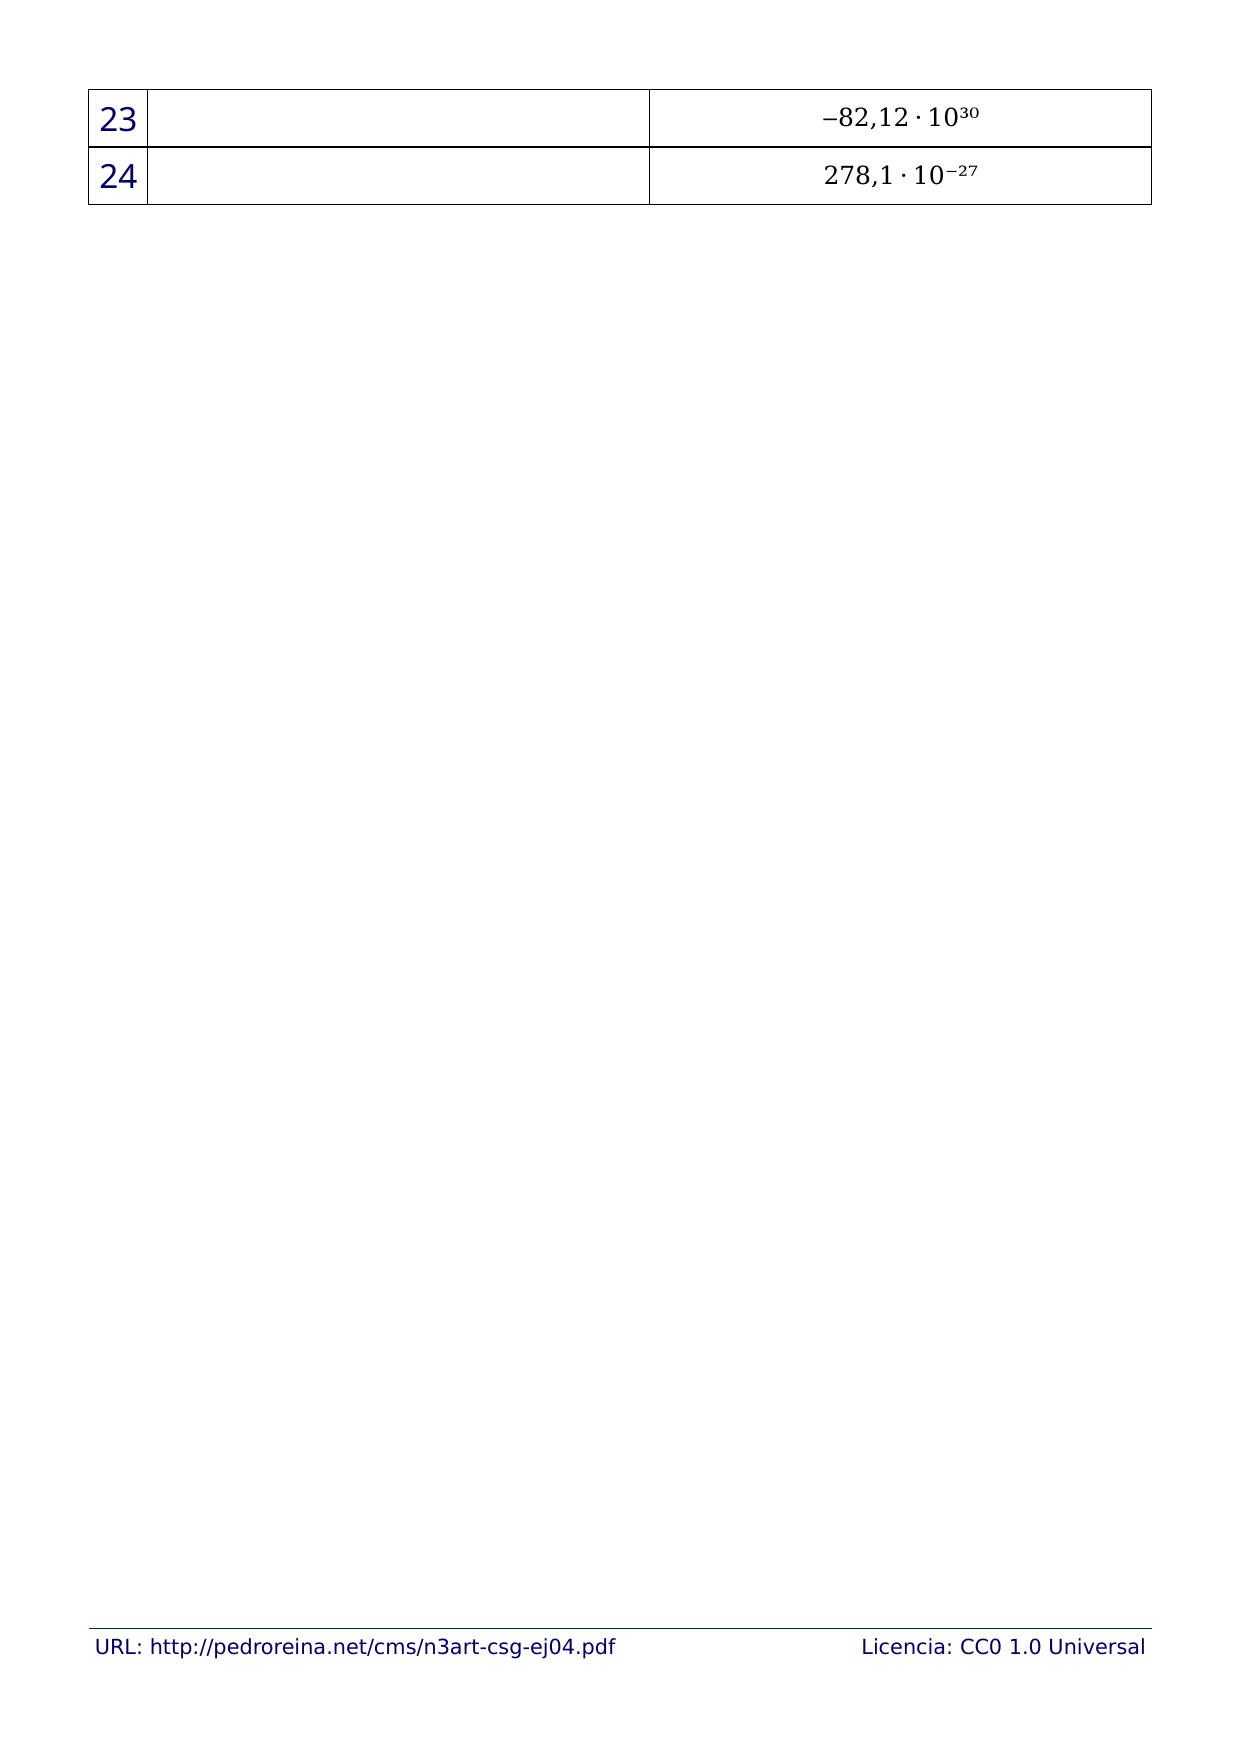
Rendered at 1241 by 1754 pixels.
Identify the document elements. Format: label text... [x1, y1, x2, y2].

table_cell [148, 90, 649, 146]
table_cell [148, 148, 649, 204]
table_cell 24 [89, 148, 147, 204]
table_cell 23 [89, 90, 147, 146]
table_cell 278,1 · 10⁻²⁷ [650, 148, 1151, 204]
table_cell ‒82,12 · 10³⁰ [650, 90, 1151, 146]
